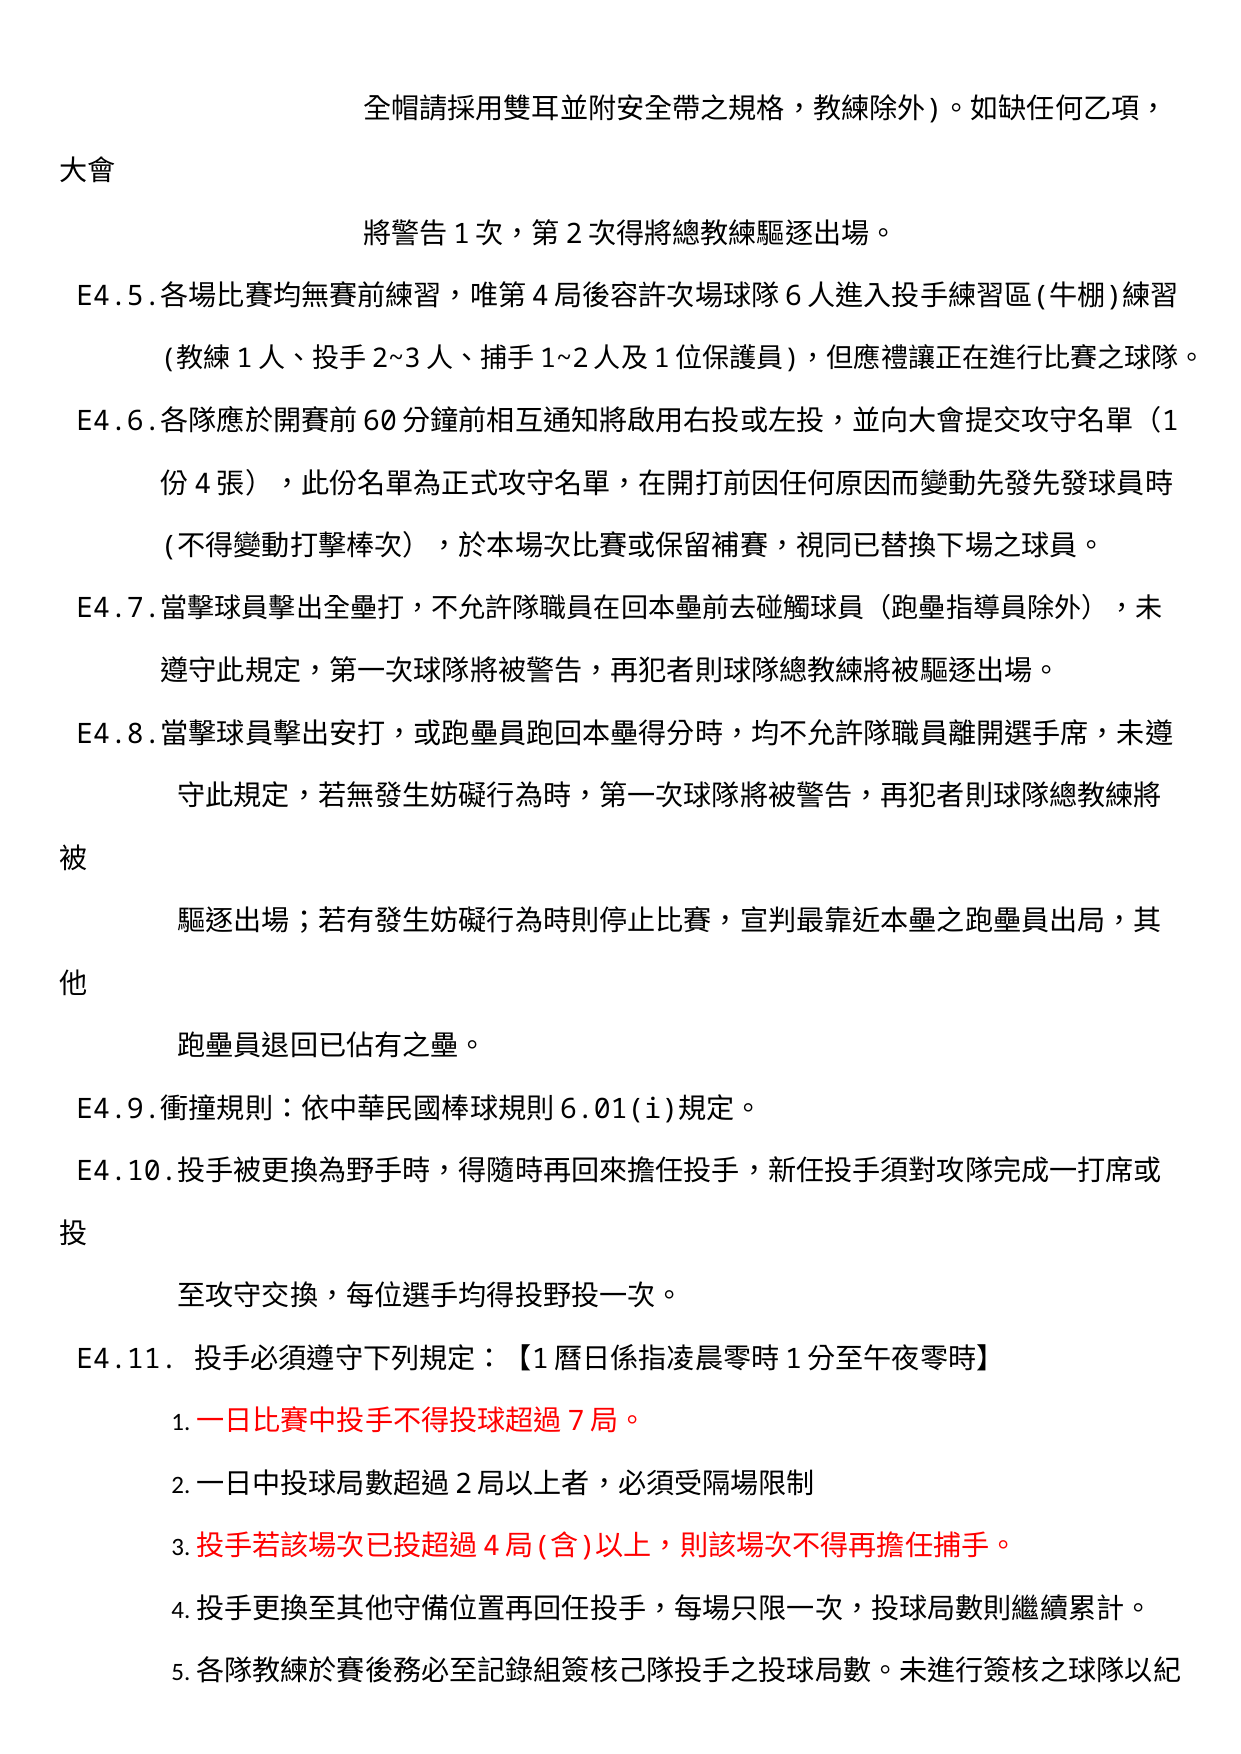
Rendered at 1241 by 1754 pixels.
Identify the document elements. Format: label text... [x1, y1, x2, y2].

text E4.7.當擊球員擊出全壘打，不允許隊職員在回本壘前去碰觸球員（跑壘指導員除外），未 [59, 564, 1181, 627]
text 守此規定，若無發生妨礙行為時，第一次球隊將被警告，再犯者則球隊總教練將被 [59, 752, 1181, 877]
text 跑壘員退回已佔有之壘。 [59, 1002, 1181, 1064]
list 各隊教練於賽後務必至記錄組簽核己隊投手之投球局數。未進行簽核之球隊以紀 [171, 1627, 1181, 1689]
text (不得變動打擊棒次），於本場次比賽或保留補賽，視同已替換下場之球員。 [59, 502, 1181, 564]
list 一日比賽中投手不得投球超過7局。 [171, 1377, 1181, 1439]
list 投手若該場次已投超過4局(含)以上，則該場次不得再擔任捕手。 [171, 1502, 1181, 1564]
list 一日中投球局數超過2局以上者，必須受隔場限制 [171, 1439, 1181, 1502]
text 遵守此規定，第一次球隊將被警告，再犯者則球隊總教練將被驅逐出場。 [59, 627, 1181, 689]
text (教練1人、投手2~3人、捕手1~2人及1位保護員)，但應禮讓正在進行比賽之球隊。 [59, 314, 1181, 377]
text E4.5.各場比賽均無賽前練習，唯第4局後容許次場球隊6人進入投手練習區(牛棚)練習 [59, 252, 1181, 314]
text E4.9.衝撞規則：依中華民國棒球規則6.01(i)規定。 [59, 1064, 1181, 1127]
text E4.8.當擊球員擊出安打，或跑壘員跑回本壘得分時，均不允許隊職員離開選手席，未遵 [59, 689, 1181, 752]
text 至攻守交換，每位選手均得投野投一次。 [59, 1252, 1181, 1314]
text E4.10.投手被更換為野手時，得隨時再回來擔任投手，新任投手須對攻隊完成一打席或投 [59, 1127, 1181, 1252]
text E4.11. 投手必須遵守下列規定：【1曆日係指凌晨零時1分至午夜零時】 [59, 1314, 1181, 1377]
text E4.6.各隊應於開賽前60分鐘前相互通知將啟用右投或左投，並向大會提交攻守名單（1 [59, 377, 1181, 439]
text 份4張），此份名單為正式攻守名單，在開打前因任何原因而變動先發先發球員時 [59, 439, 1181, 502]
text 驅逐出場；若有發生妨礙行為時則停止比賽，宣判最靠近本壘之跑壘員出局，其他 [59, 877, 1181, 1002]
text 將警告1次，第2次得將總教練驅逐出場。 [59, 189, 1181, 252]
text 全帽請採用雙耳並附安全帶之規格，教練除外)。如缺任何乙項，大會 [59, 64, 1181, 189]
list 投手更換至其他守備位置再回任投手，每場只限一次，投球局數則繼續累計。 [171, 1564, 1181, 1627]
